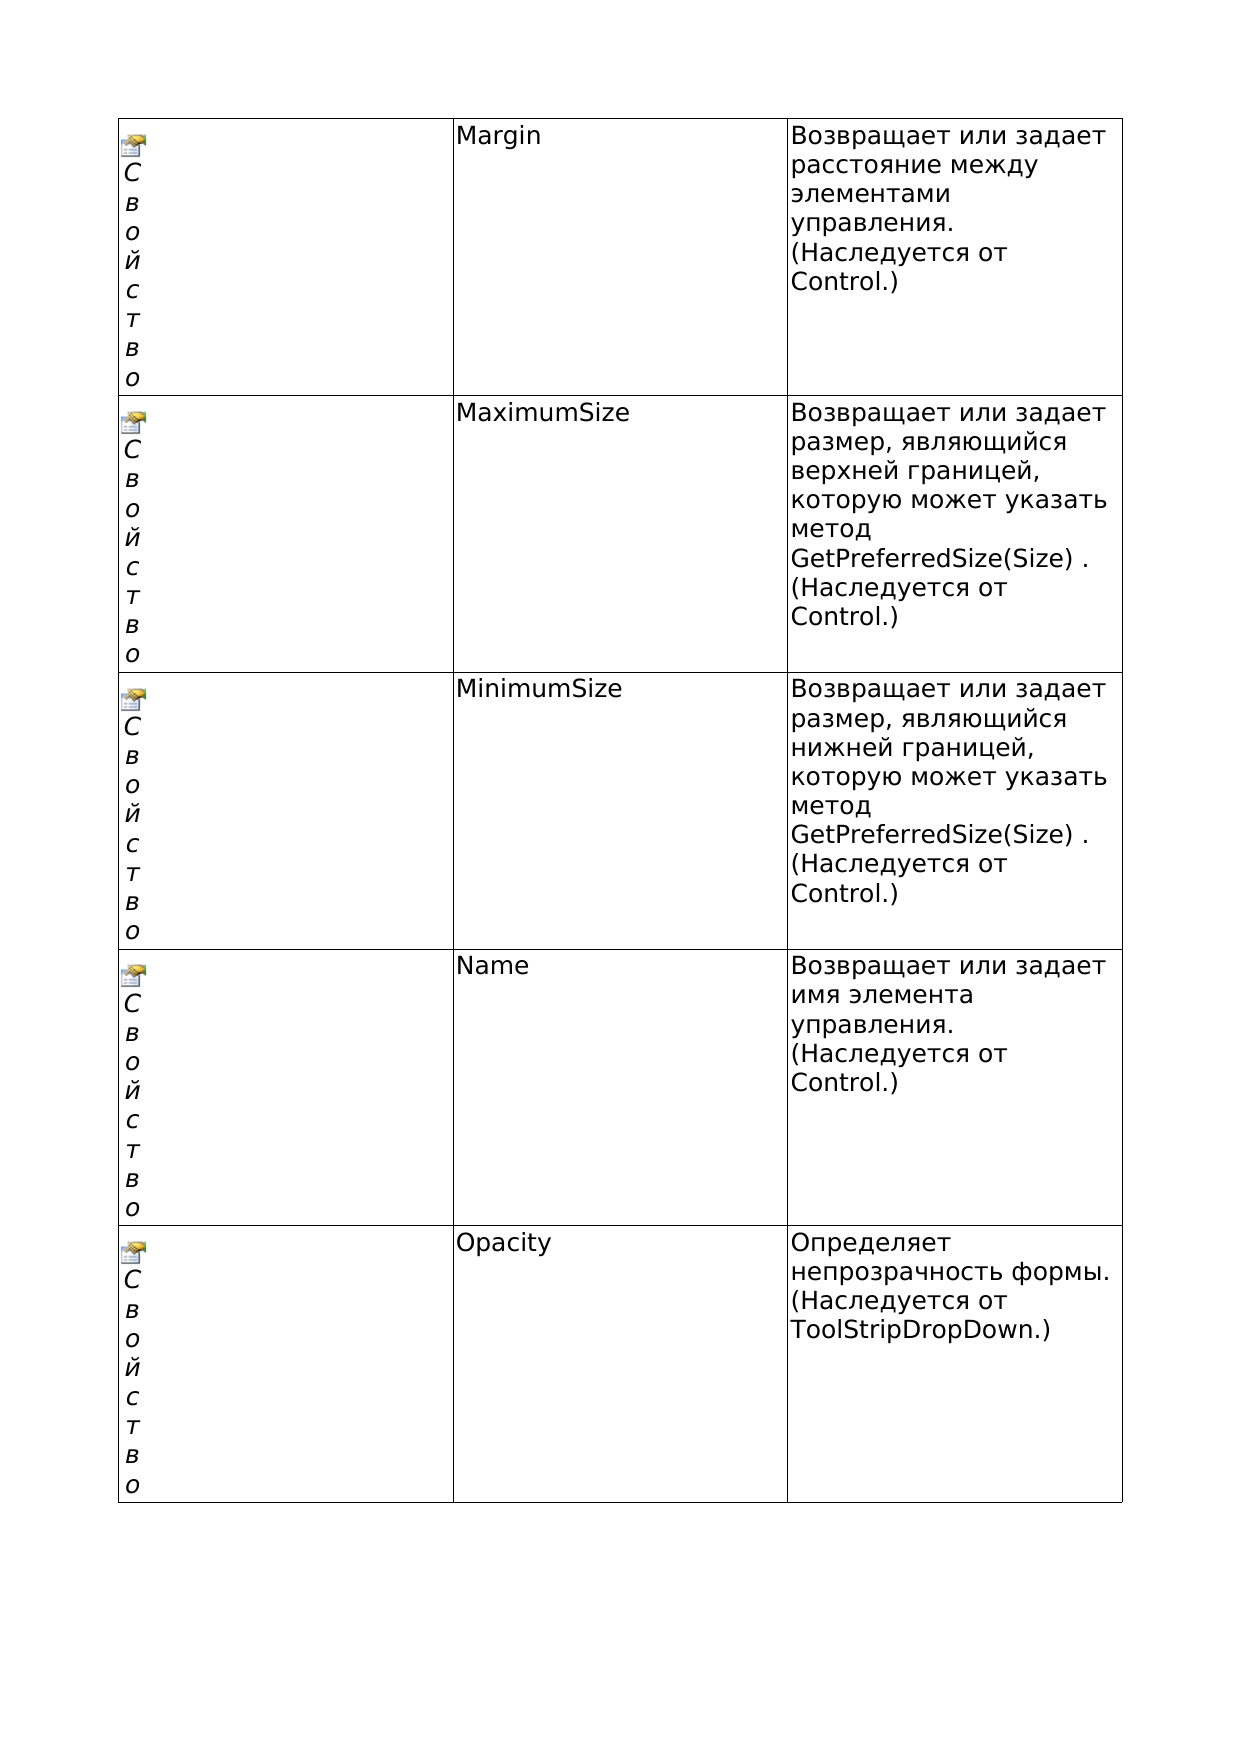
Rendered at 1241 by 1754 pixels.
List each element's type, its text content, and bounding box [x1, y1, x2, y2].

picture [121, 1240, 147, 1266]
table_cell Opacity [454, 1226, 787, 1502]
table_cell Возвращает или задает расстояние между элементами управления. (Наследуется от Control.) [788, 119, 1122, 395]
table_cell Определяет непрозрачность формы. (Наследуется от ToolStripDropDown.) [788, 1226, 1122, 1502]
table_cell Name [454, 950, 787, 1225]
table_cell [119, 396, 453, 672]
table_cell [119, 119, 453, 395]
picture [121, 133, 147, 159]
table_cell Margin [454, 119, 787, 395]
picture [121, 963, 147, 989]
table_cell MinimumSize [454, 673, 787, 948]
table_cell [119, 1226, 453, 1502]
picture [121, 410, 147, 436]
table_cell MaximumSize [454, 396, 787, 672]
table_cell [119, 950, 453, 1225]
table_cell Возвращает или задает имя элемента управления. (Наследуется от Control.) [788, 950, 1122, 1225]
table_cell Возвращает или задает размер, являющийся верхней границей, которую может указать метод GetPreferredSize(Size) . (Наследуется от Control.) [788, 396, 1122, 672]
table_cell Возвращает или задает размер, являющийся нижней границей, которую может указать метод GetPreferredSize(Size) . (Наследуется от Control.) [788, 673, 1122, 948]
picture [121, 687, 147, 713]
table_cell [119, 673, 453, 948]
